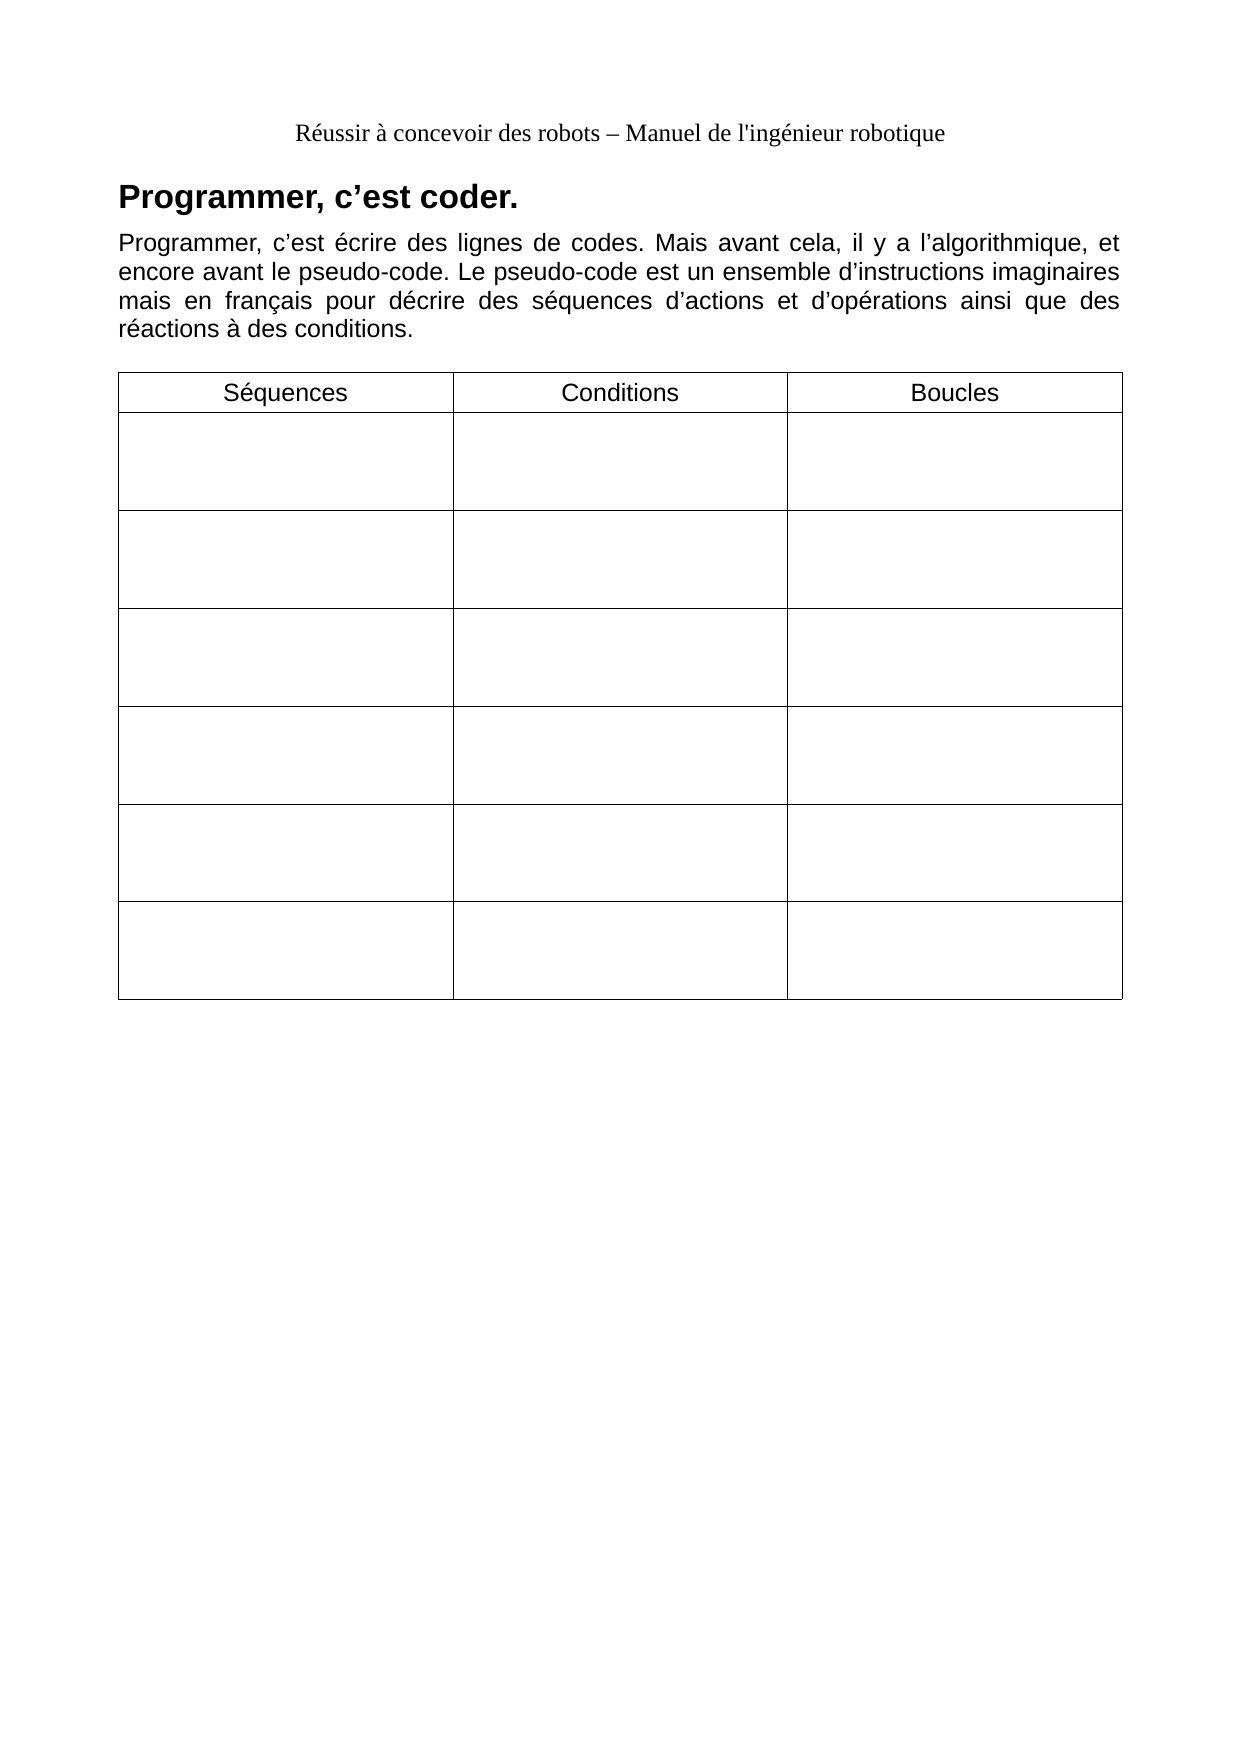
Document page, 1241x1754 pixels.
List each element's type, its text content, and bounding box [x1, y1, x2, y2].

table_header Séquences [119, 373, 453, 412]
table_cell [119, 609, 453, 706]
table_cell [119, 902, 453, 999]
table_cell [119, 511, 453, 608]
table_cell [454, 609, 787, 706]
table_cell [788, 609, 1122, 706]
table_cell [454, 707, 787, 803]
table_cell [119, 805, 453, 901]
table_cell [788, 902, 1122, 999]
subtitle Programmer, c’est coder. [118, 177, 1122, 216]
table_cell [788, 413, 1122, 510]
table_header Boucles [788, 373, 1122, 412]
table_cell [454, 902, 787, 999]
table_cell [119, 413, 453, 510]
table_cell [119, 707, 453, 803]
table_cell [788, 511, 1122, 608]
text Programmer, c’est écrire des lignes de codes. Mais avant cela, il y a l’algorithmique, et encore avant le pseudo-code. Le pseudo-code est un ensemble d’instructions imaginaires mais en français pour décrire des séquences d’actions et d’opérations ainsi que des réactions à des conditions. [118, 228, 1122, 343]
table_cell [454, 805, 787, 901]
table_cell [454, 511, 787, 608]
table_cell [788, 707, 1122, 803]
table_header Conditions [454, 373, 787, 412]
table_cell [788, 805, 1122, 901]
table_cell [454, 413, 787, 510]
